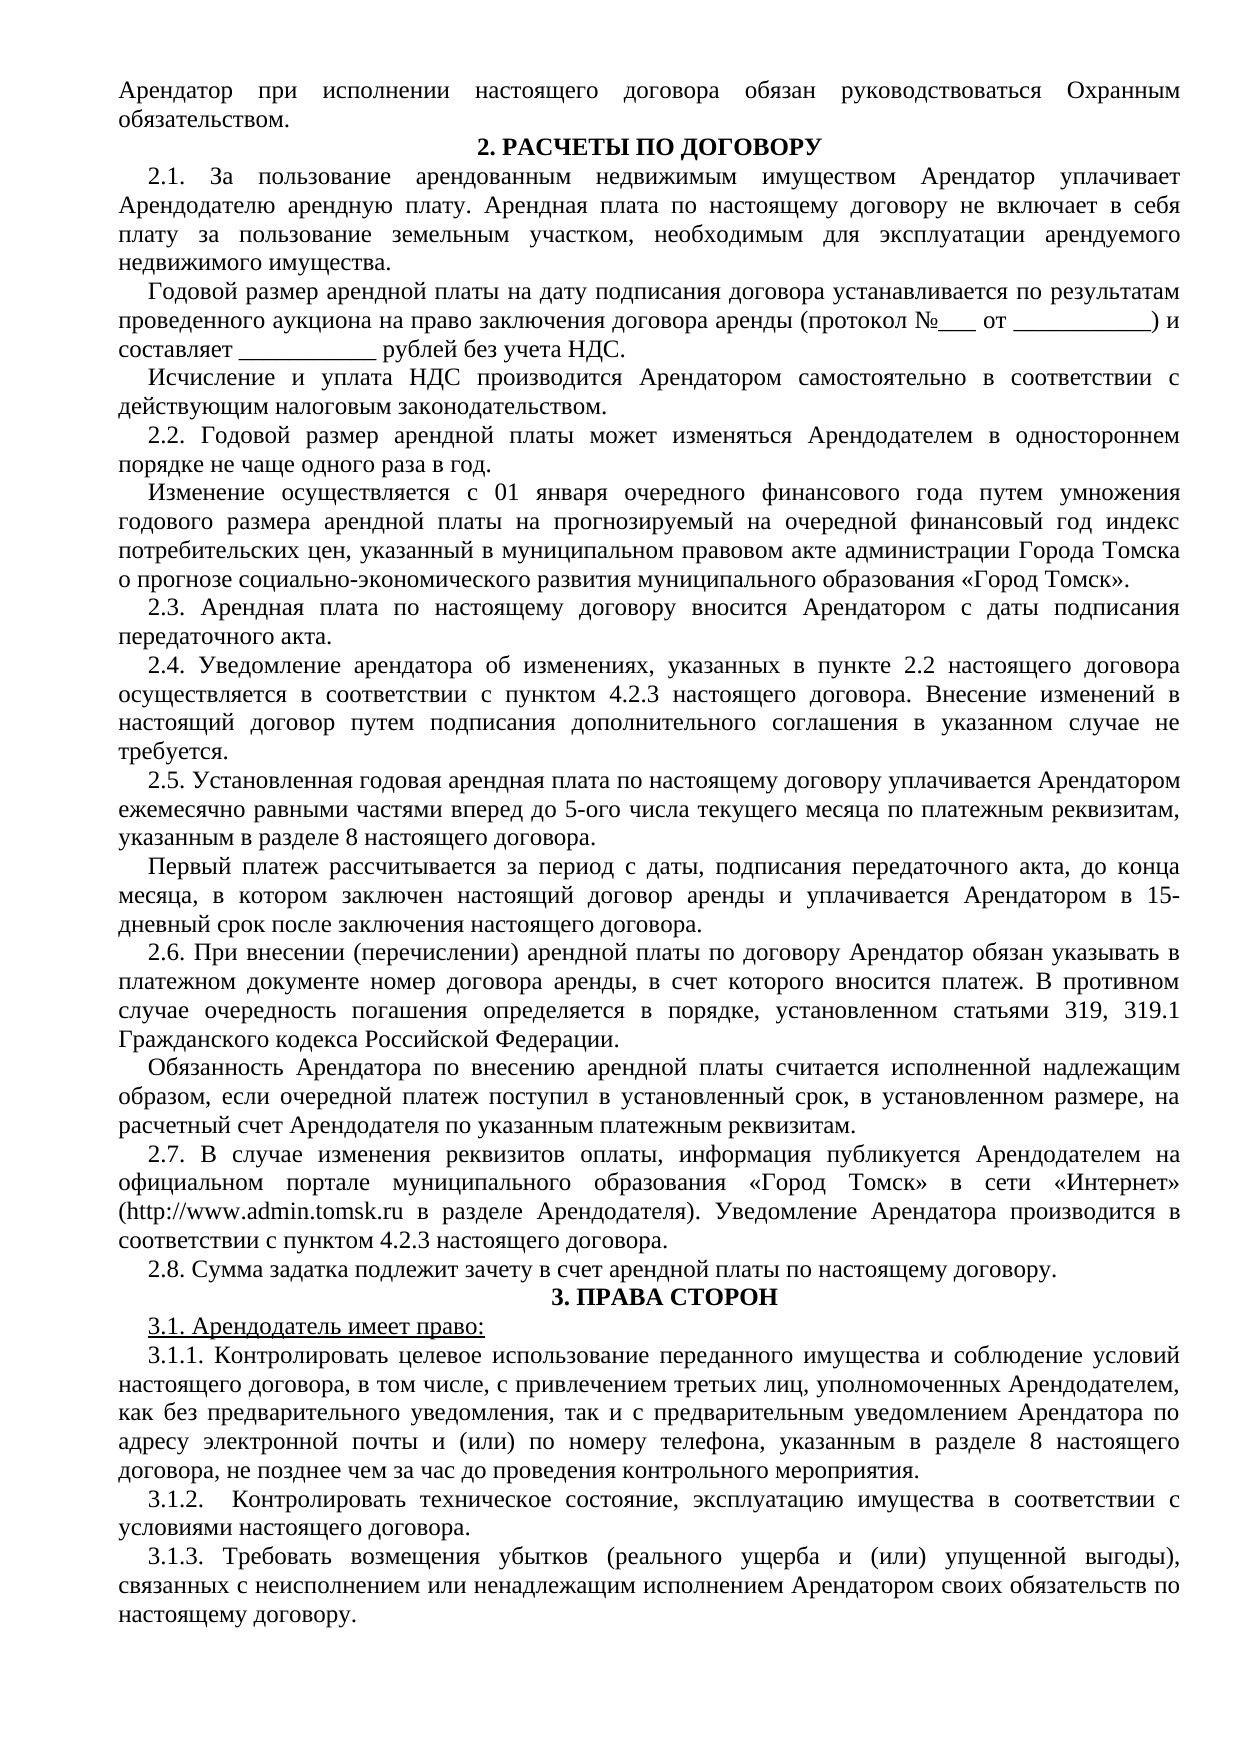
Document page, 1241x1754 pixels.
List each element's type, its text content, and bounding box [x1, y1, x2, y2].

text 2.6. При внесении (перечислении) арендной платы по договору Арендатор обязан указывать в платежном документе номер договора аренды, в счет которого вносится платеж. В противном случае очередность погашения определяется в порядке, установленном статьями 319, 319.1 Гражданского кодекса Российской Федерации. [118, 937, 1181, 1052]
text 2.2. Годовой размер арендной платы может изменяться Арендодателем в одностороннем порядке не чаще одного раза в год. [118, 420, 1181, 477]
text Годовой размер арендной платы на дату подписания договора устанавливается по результатам проведенного аукциона на право заключения договора аренды (протокол №___ от ___________) и составляет ___________ рублей без учета НДС. [118, 276, 1181, 362]
text 3.1.3. Требовать возмещения убытков (реального ущерба и (или) упущенной выгоды), связанных с неисполнением или ненадлежащим исполнением Арендатором своих обязательств по настоящему договору. [118, 1541, 1181, 1627]
text 3.1.1. Контролировать целевое использование переданного имущества и соблюдение условий настоящего договора, в том числе, с привлечением третьих лиц, уполномоченных Арендодателем, как без предварительного уведомления, так и с предварительным уведомлением Арендатора по адресу электронной почты и (или) по номеру телефона, указанным в разделе 8 настоящего договора, не позднее чем за час до проведения контрольного мероприятия. [118, 1340, 1181, 1484]
text Обязанность Арендатора по внесению арендной платы считается исполненной надлежащим образом, если очередной платеж поступил в установленный срок, в установленном размере, на расчетный счет Арендодателя по указанным платежным реквизитам. [118, 1052, 1181, 1139]
text 2.5. Установленная годовая арендная плата по настоящему договору уплачивается Арендатором ежемесячно равными частями вперед до 5-ого числа текущего месяца по платежным реквизитам, указанным в разделе 8 настоящего договора. [118, 765, 1181, 851]
text 2.7. В случае изменения реквизитов оплаты, информация публикуется Арендодателем на официальном портале муниципального образования «Город Томск» в сети «Интернет» (http://www.admin.tomsk.ru в разделе Арендодателя). Уведомление Арендатора производится в соответствии с пунктом 4.2.3 настоящего договора. [118, 1139, 1181, 1254]
text 2.3. Арендная плата по настоящему договору вносится Арендатором с даты подписания передаточного акта. [118, 592, 1181, 650]
text Первый платеж рассчитывается за период с даты, подписания передаточного акта, до конца месяца, в котором заключен настоящий договор аренды и уплачивается Арендатором в 15-дневный срок после заключения настоящего договора. [118, 851, 1181, 937]
text 3.1.2. Контролировать техническое состояние, эксплуатацию имущества в соответствии с условиями настоящего договора. [118, 1484, 1181, 1541]
text Исчисление и уплата НДС производится Арендатором самостоятельно в соответствии с действующим налоговым законодательством. [118, 362, 1181, 420]
text 2.8. Сумма задатка подлежит зачету в счет арендной платы по настоящему договору. [118, 1254, 1181, 1282]
text 2.1. За пользование арендованным недвижимым имуществом Арендатор уплачивает Арендодателю арендную плату. Арендная плата по настоящему договору не включает в себя плату за пользование земельным участком, необходимым для эксплуатации арендуемого недвижимого имущества. [118, 161, 1181, 276]
text 3. ПРАВА СТОРОН [118, 1282, 1181, 1311]
text 2. РАСЧЕТЫ ПО ДОГОВОРУ [118, 132, 1181, 161]
text Изменение осуществляется с 01 января очередного финансового года путем умножения годового размера арендной платы на прогнозируемый на очередной финансовый год индекс потребительских цен, указанный в муниципальном правовом акте администрации Города Томска о прогнозе социально-экономического развития муниципального образования «Город Томск». [118, 477, 1181, 592]
text 2.4. Уведомление арендатора об изменениях, указанных в пункте 2.2 настоящего договора осуществляется в соответствии с пунктом 4.2.3 настоящего договора. Внесение изменений в настоящий договор путем подписания дополнительного соглашения в указанном случае не требуется. [118, 650, 1181, 765]
text Арендатор при исполнении настоящего договора обязан руководствоваться Охранным обязательством. [118, 75, 1181, 132]
text 3.1. Арендодатель имеет право: [148, 1311, 1181, 1340]
